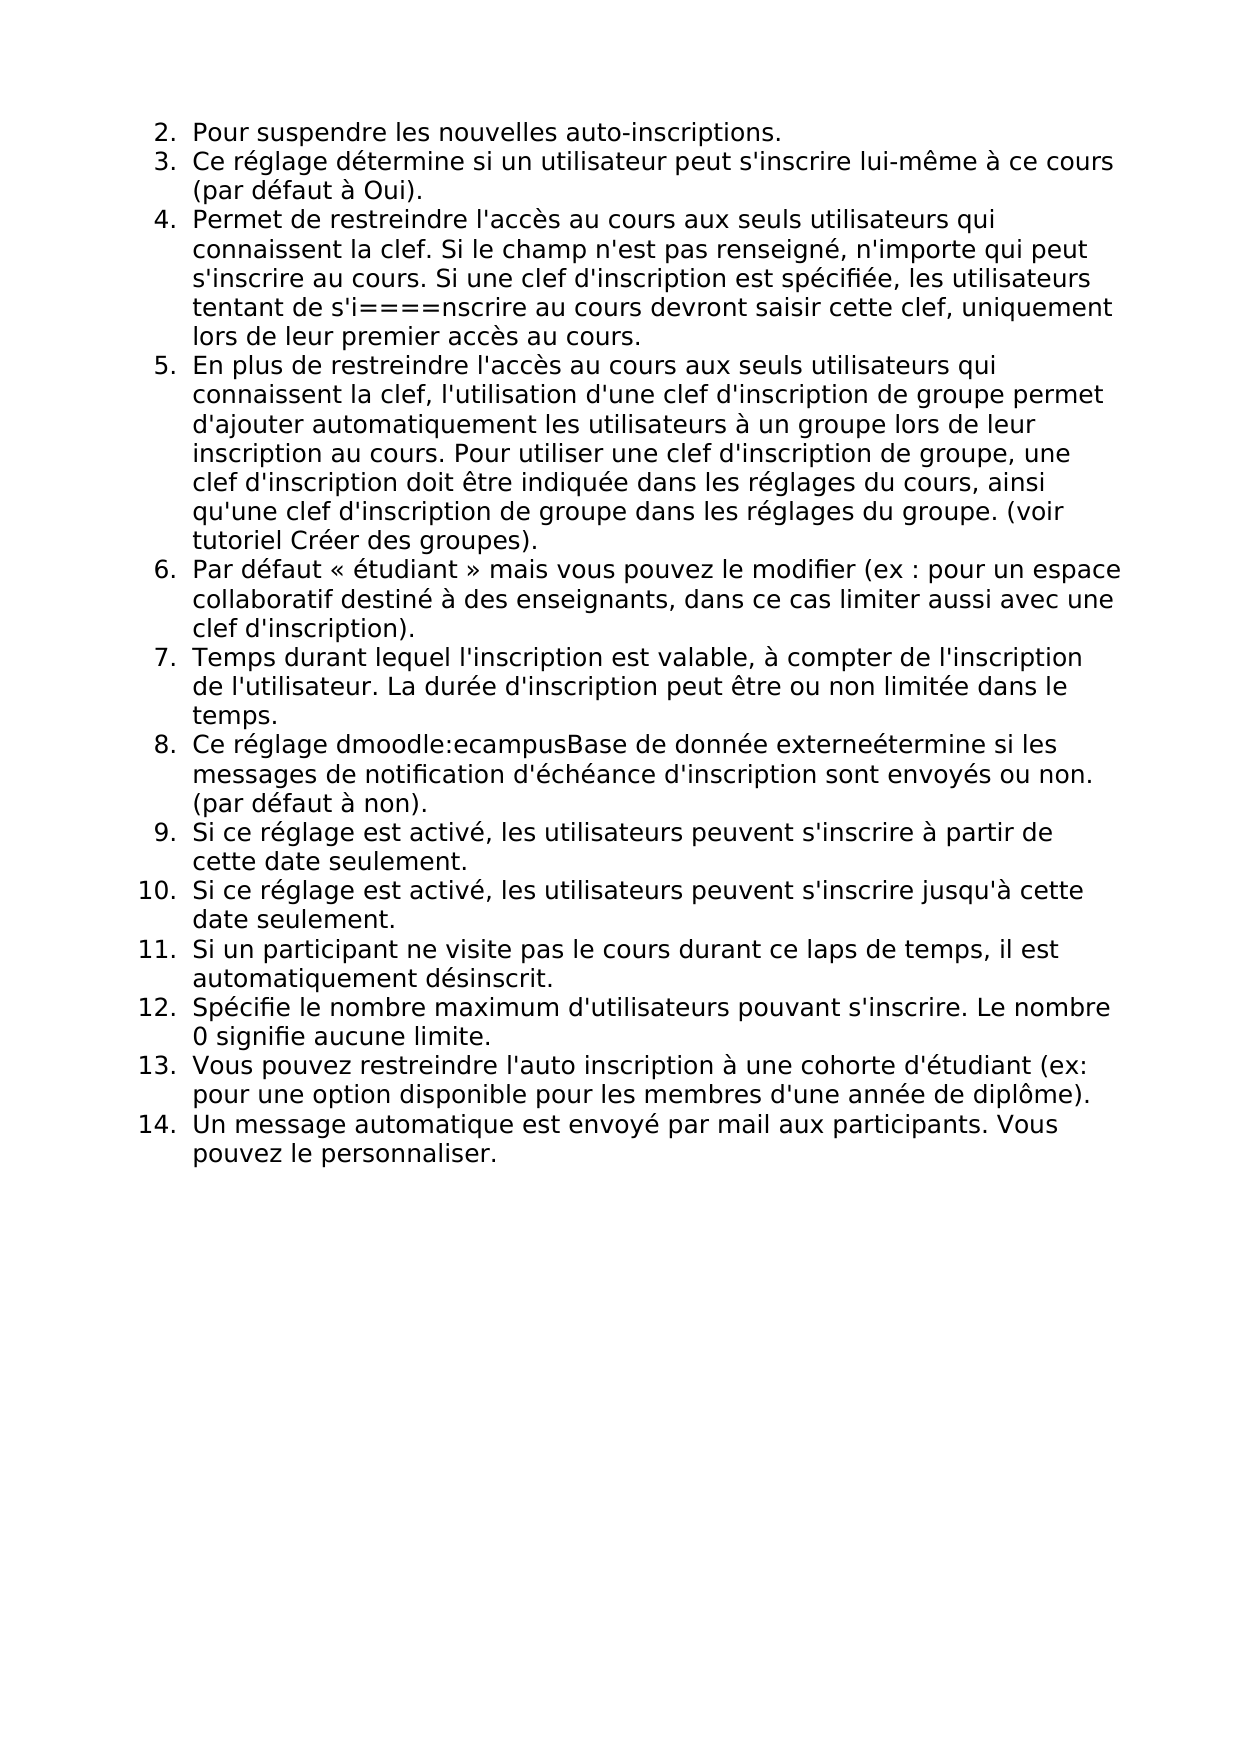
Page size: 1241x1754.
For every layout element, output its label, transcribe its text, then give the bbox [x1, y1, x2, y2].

list Permet de restreindre l'accès au cours aux seuls utilisateurs qui connaissent la clef. Si le champ n'est pas renseigné, n'importe qui peut s'inscrire au cours. Si une clef d'inscription est spécifiée, les utilisateurs tentant de s'i====nscrire au cours devront saisir cette clef, uniquement lors de leur premier accès au cours. [177, 206, 1122, 351]
list Si ce réglage est activé, les utilisateurs peuvent s'inscrire jusqu'à cette date seulement. [177, 876, 1122, 935]
list Par défaut « étudiant » mais vous pouvez le modifier (ex : pour un espace collaboratif destiné à des enseignants, dans ce cas limiter aussi avec une clef d'inscription). [177, 556, 1122, 643]
list En plus de restreindre l'accès au cours aux seuls utilisateurs qui connaissent la clef, l'utilisation d'une clef d'inscription de groupe permet d'ajouter automatiquement les utilisateurs à un groupe lors de leur inscription au cours. Pour utiliser une clef d'inscription de groupe, une clef d'inscription doit être indiquée dans les réglages du cours, ainsi qu'une clef d'inscription de groupe dans les réglages du groupe. (voir tutoriel Créer des groupes). [177, 351, 1122, 556]
list Si ce réglage est activé, les utilisateurs peuvent s'inscrire à partir de cette date seulement. [177, 818, 1122, 876]
list Un message automatique est envoyé par mail aux participants. Vous pouvez le personnaliser. [177, 1110, 1122, 1168]
list Vous pouvez restreindre l'auto inscription à une cohorte d'étudiant (ex: pour une option disponible pour les membres d'une année de diplôme). [177, 1051, 1122, 1110]
list Pour suspendre les nouvelles auto-inscriptions. [177, 118, 1122, 147]
list Spécifie le nombre maximum d'utilisateurs pouvant s'inscrire. Le nombre 0 signifie aucune limite. [177, 993, 1122, 1051]
list Ce réglage dmoodle:ecampusBase de donnée externeétermine si les messages de notification d'échéance d'inscription sont envoyés ou non. (par défaut à non). [177, 731, 1122, 818]
list Ce réglage détermine si un utilisateur peut s'inscrire lui-même à ce cours (par défaut à Oui). [177, 147, 1122, 206]
list Si un participant ne visite pas le cours durant ce laps de temps, il est automatiquement désinscrit. [177, 935, 1122, 993]
list Temps durant lequel l'inscription est valable, à compter de l'inscription de l'utilisateur. La durée d'inscription peut être ou non limitée dans le temps. [177, 643, 1122, 731]
